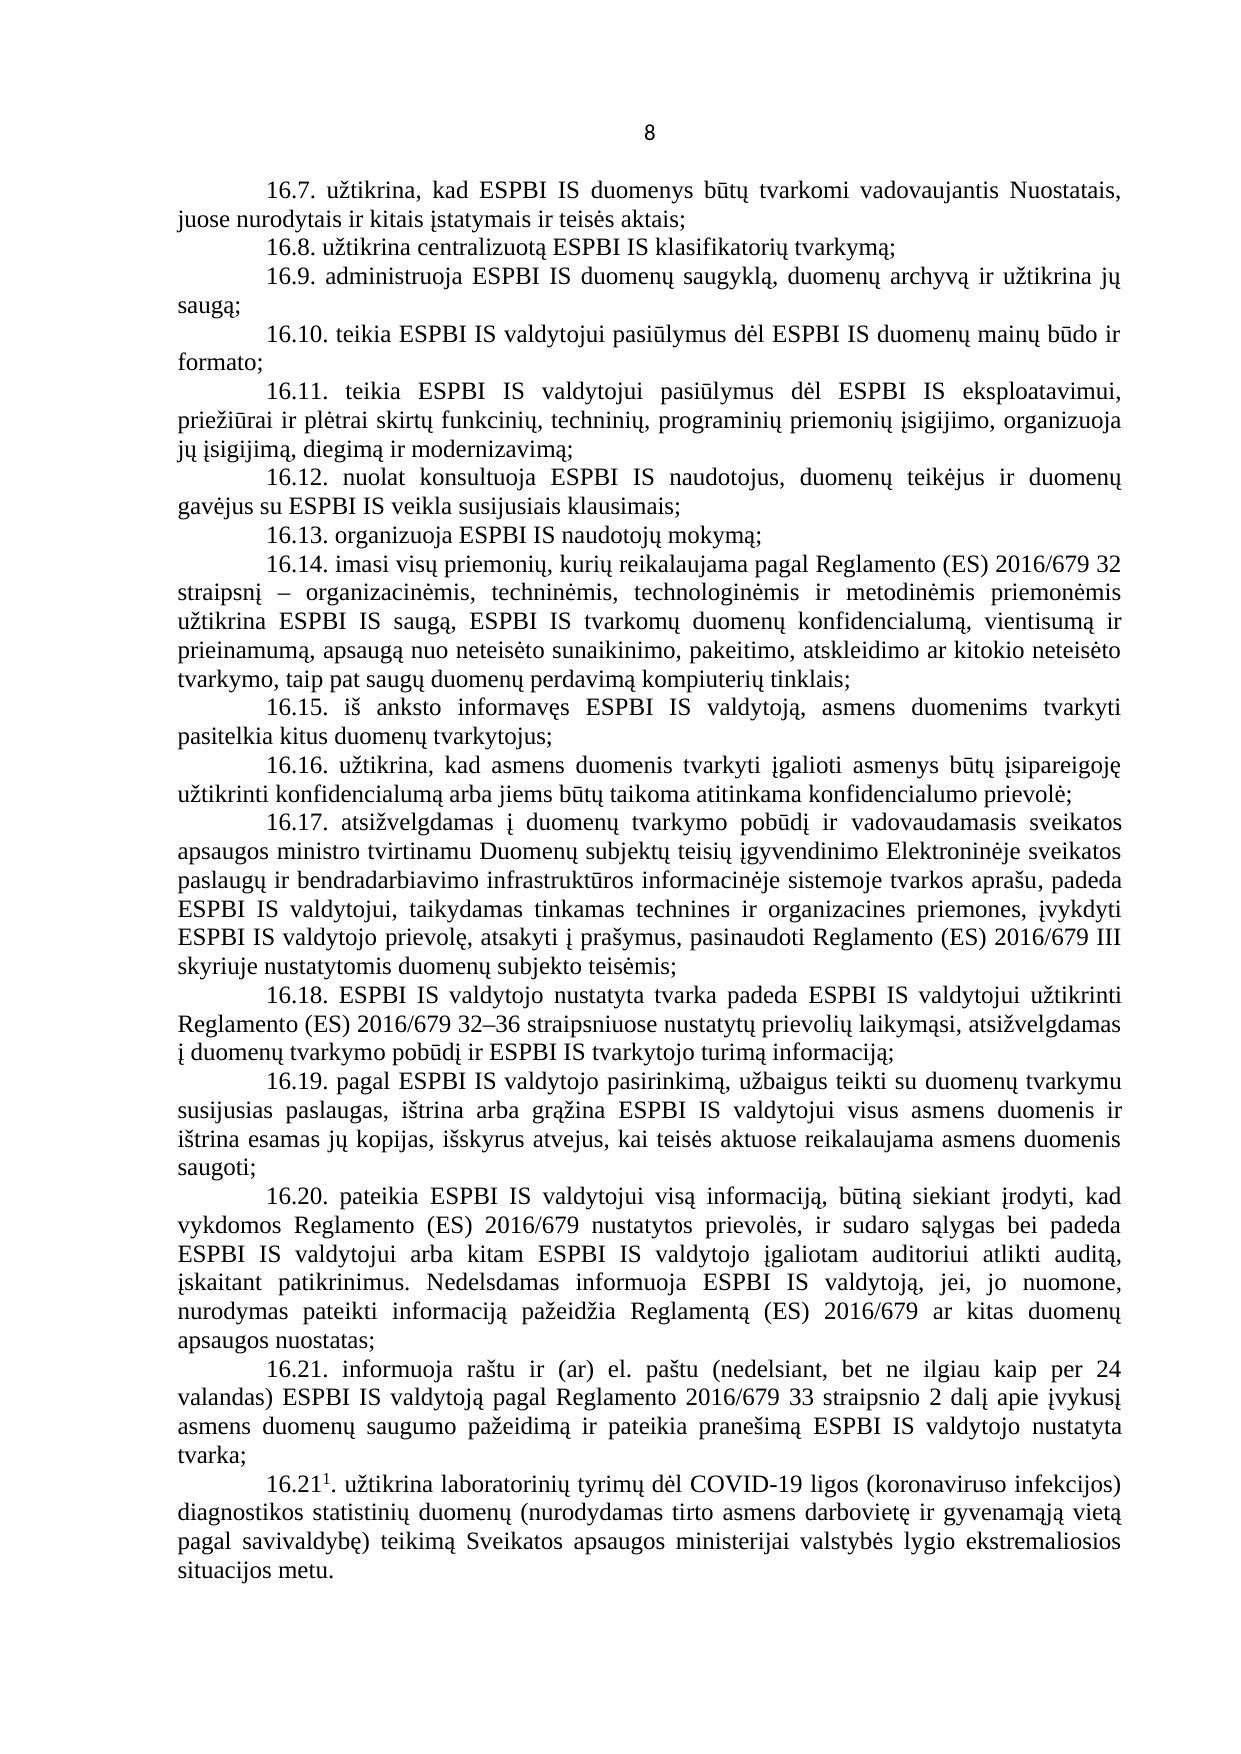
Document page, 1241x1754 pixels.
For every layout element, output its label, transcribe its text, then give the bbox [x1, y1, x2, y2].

text 16.14. imasi visų priemonių, kurių reikalaujama pagal Reglamento (ES) 2016/679 32 straipsnį – organizacinėmis, techninėmis, technologinėmis ir metodinėmis priemonėmis užtikrina ESPBI IS saugą, ESPBI IS tvarkomų duomenų konfidencialumą, vientisumą ir prieinamumą, apsaugą nuo neteisėto sunaikinimo, pakeitimo, atskleidimo ar kitokio neteisėto tvarkymo, taip pat saugų duomenų perdavimą kompiuterių tinklais; [177, 549, 1122, 692]
text 16.8. užtikrina centralizuotą ESPBI IS klasifikatorių tvarkymą; [177, 232, 1122, 261]
text 16.11. teikia ESPBI IS valdytojui pasiūlymus dėl ESPBI IS eksploatavimui, priežiūrai ir plėtrai skirtų funkcinių, techninių, programinių priemonių įsigijimo, organizuoja jų įsigijimą, diegimą ir modernizavimą; [177, 376, 1122, 462]
text 16.21. informuoja raštu ir (ar) el. paštu (nedelsiant, bet ne ilgiau kaip per 24 valandas) ESPBI IS valdytoją pagal Reglamento 2016/679 33 straipsnio 2 dalį apie įvykusį asmens duomenų saugumo pažeidimą ir pateikia pranešimą ESPBI IS valdytojo nustatyta tvarka; [177, 1354, 1122, 1469]
text 16.7. užtikrina, kad ESPBI IS duomenys būtų tvarkomi vadovaujantis Nuostatais, juose nurodytais ir kitais įstatymais ir teisės aktais; [177, 175, 1122, 232]
text 16.12. nuolat konsultuoja ESPBI IS naudotojus, duomenų teikėjus ir duomenų gavėjus su ESPBI IS veikla susijusiais klausimais; [177, 462, 1122, 520]
text 16.19. pagal ESPBI IS valdytojo pasirinkimą, užbaigus teikti su duomenų tvarkymu susijusias paslaugas, ištrina arba grąžina ESPBI IS valdytojui visus asmens duomenis ir ištrina esamas jų kopijas, išskyrus atvejus, kai teisės aktuose reikalaujama asmens duomenis saugoti; [177, 1066, 1122, 1181]
text 16.13. organizuoja ESPBI IS naudotojų mokymą; [177, 520, 1122, 549]
text 16.20. pateikia ESPBI IS valdytojui visą informaciją, būtiną siekiant įrodyti, kad vykdomos Reglamento (ES) 2016/679 nustatytos prievolės, ir sudaro sąlygas bei padeda ESPBI IS valdytojui arba kitam ESPBI IS valdytojo įgaliotam auditoriui atlikti auditą, įskaitant patikrinimus. Nedelsdamas informuoja ESPBI IS valdytoją, jei, jo nuomone, nurodymas pateikti informaciją pažeidžia Reglamentą (ES) 2016/679 ar kitas duomenų apsaugos nuostatas; [177, 1181, 1122, 1354]
text 16.18. ESPBI IS valdytojo nustatyta tvarka padeda ESPBI IS valdytojui užtikrinti Reglamento (ES) 2016/679 32–36 straipsniuose nustatytų prievolių laikymąsi, atsižvelgdamas į duomenų tvarkymo pobūdį ir ESPBI IS tvarkytojo turimą informaciją; [177, 980, 1122, 1066]
text 16.15. iš anksto informavęs ESPBI IS valdytoją, asmens duomenims tvarkyti pasitelkia kitus duomenų tvarkytojus; [177, 692, 1122, 750]
text 16.17. atsižvelgdamas į duomenų tvarkymo pobūdį ir vadovaudamasis sveikatos apsaugos ministro tvirtinamu Duomenų subjektų teisių įgyvendinimo Elektroninėje sveikatos paslaugų ir bendradarbiavimo infrastruktūros informacinėje sistemoje tvarkos aprašu, padeda ESPBI IS valdytojui, taikydamas tinkamas technines ir organizacines priemones, įvykdyti ESPBI IS valdytojo prievolę, atsakyti į prašymus, pasinaudoti Reglamento (ES) 2016/679 III skyriuje nustatytomis duomenų subjekto teisėmis; [177, 807, 1122, 980]
text 16.16. užtikrina, kad asmens duomenis tvarkyti įgalioti asmenys būtų įsipareigoję užtikrinti konfidencialumą arba jiems būtų taikoma atitinkama konfidencialumo prievolė; [177, 750, 1122, 807]
text 16.211. užtikrina laboratorinių tyrimų dėl COVID-19 ligos (koronaviruso infekcijos) diagnostikos statistinių duomenų (nurodydamas tirto asmens darbovietę ir gyvenamąją vietą pagal savivaldybę) teikimą Sveikatos apsaugos ministerijai valstybės lygio ekstremaliosios situacijos metu. [177, 1469, 1122, 1584]
text 16.9. administruoja ESPBI IS duomenų saugyklą, duomenų archyvą ir užtikrina jų saugą; [177, 261, 1122, 319]
text 16.10. teikia ESPBI IS valdytojui pasiūlymus dėl ESPBI IS duomenų mainų būdo ir formato; [177, 319, 1122, 376]
